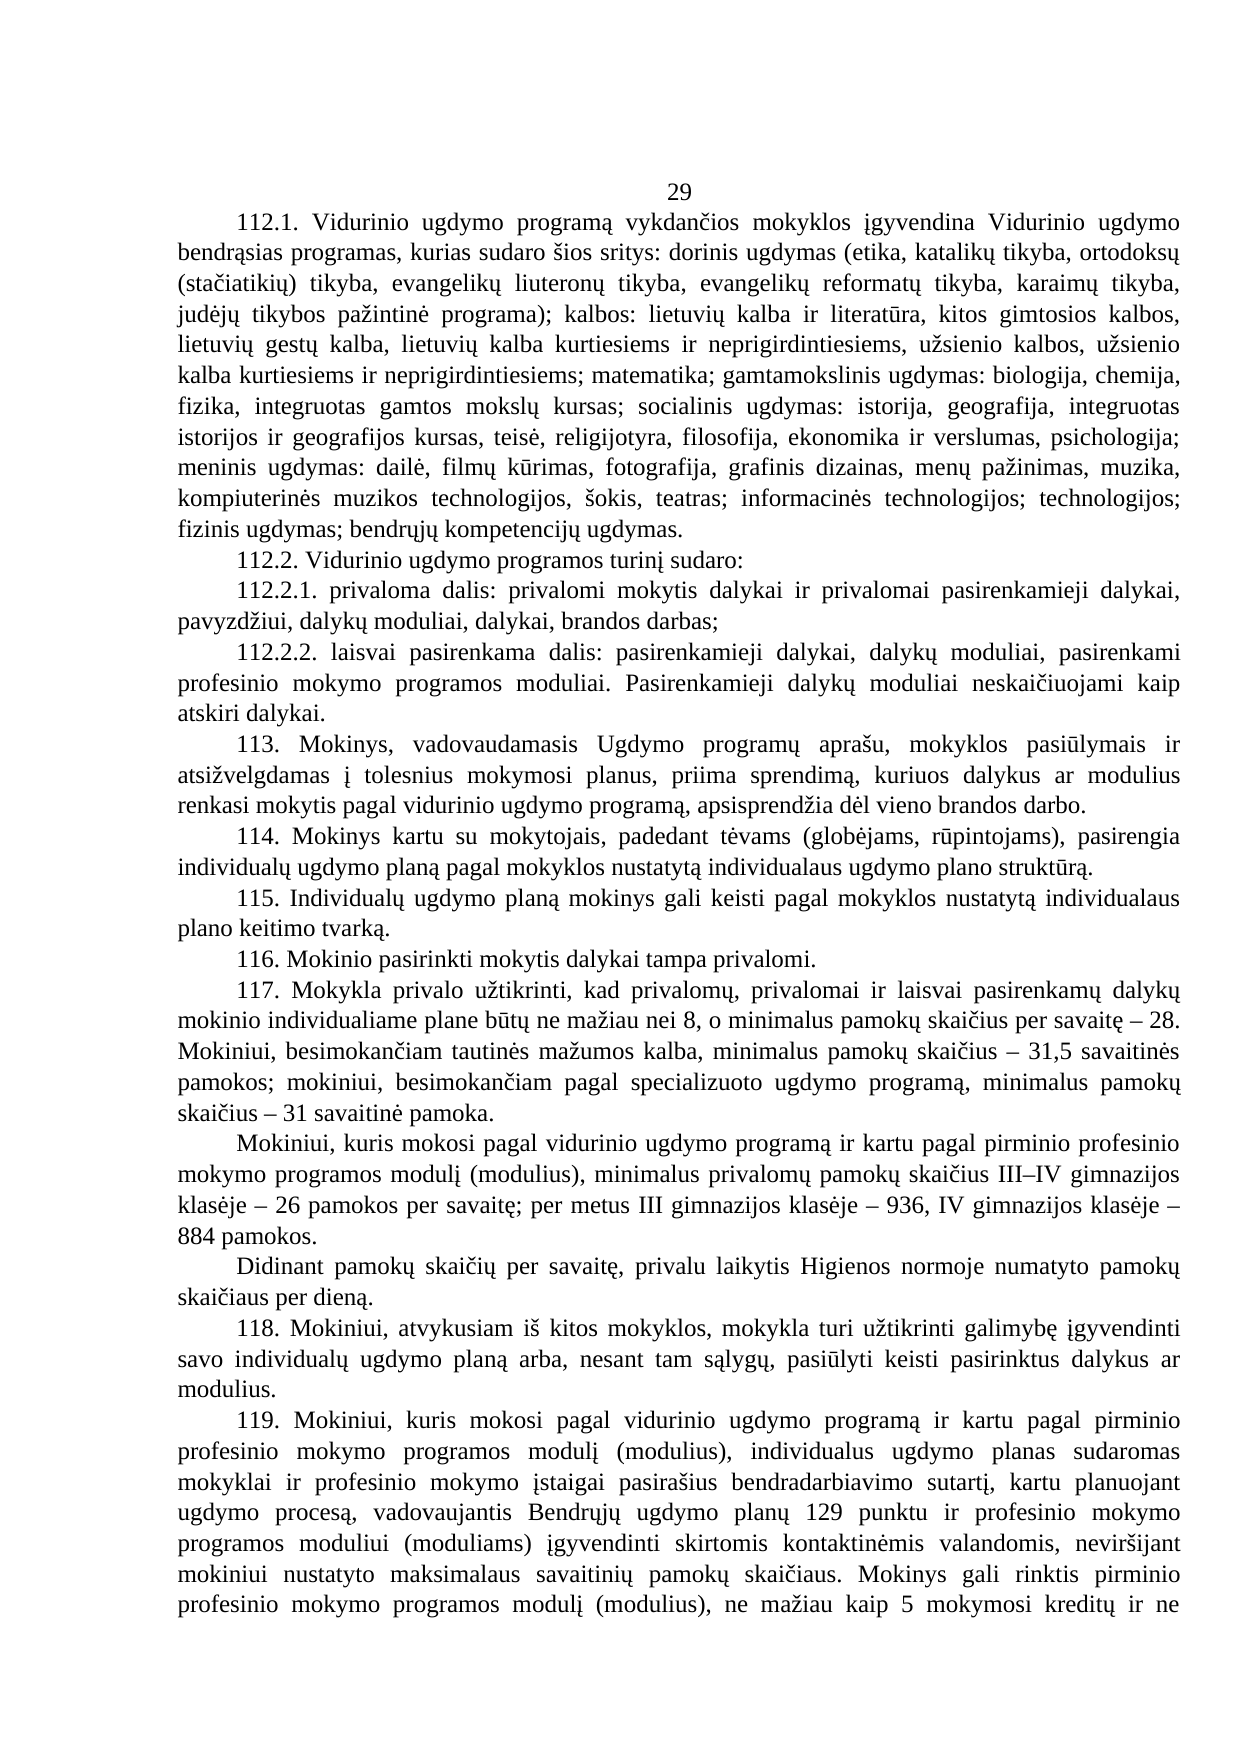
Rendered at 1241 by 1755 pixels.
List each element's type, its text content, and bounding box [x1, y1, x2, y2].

text 115. Individualų ugdymo planą mokinys gali keisti pagal mokyklos nustatytą individualaus plano keitimo tvarką. [177, 883, 1181, 942]
text 113. Mokinys, vadovaudamasis Ugdymo programų aprašu, mokyklos pasiūlymais ir atsižvelgdamas į tolesnius mokymosi planus, priima sprendimą, kuriuos dalykus ar modulius renkasi mokytis pagal vidurinio ugdymo programą, apsisprendžia dėl vieno brandos darbo. [177, 729, 1181, 819]
text 118. Mokiniui, atvykusiam iš kitos mokyklos, mokykla turi užtikrinti galimybę įgyvendinti savo individualų ugdymo planą arba, nesant tam sąlygų, pasiūlyti keisti pasirinktus dalykus ar modulius. [177, 1313, 1181, 1403]
text 112.2. Vidurinio ugdymo programos turinį sudaro: [177, 545, 1181, 573]
text 119. Mokiniui, kuris mokosi pagal vidurinio ugdymo programą ir kartu pagal pirminio profesinio mokymo programos modulį (modulius), individualus ugdymo planas sudaromas mokyklai ir profesinio mokymo įstaigai pasirašius bendradarbiavimo sutartį, kartu planuojant ugdymo procesą, vadovaujantis Bendrųjų ugdymo planų 129 punktu ir profesinio mokymo programos moduliui (moduliams) įgyvendinti skirtomis kontaktinėmis valandomis, neviršijant mokiniui nustatyto maksimalaus savaitinių pamokų skaičiaus. Mokinys gali rinktis pirminio profesinio mokymo programos modulį (modulius), ne mažiau kaip 5 mokymosi kreditų ir ne [177, 1405, 1181, 1618]
text 116. Mokinio pasirinkti mokytis dalykai tampa privalomi. [177, 944, 1181, 973]
text 117. Mokykla privalo užtikrinti, kad privalomų, privalomai ir laisvai pasirenkamų dalykų mokinio individualiame plane būtų ne mažiau nei 8, o minimalus pamokų skaičius per savaitę – 28. Mokiniui, besimokančiam tautinės mažumos kalba, minimalus pamokų skaičius – 31,5 savaitinės pamokos; mokiniui, besimokančiam pagal specializuoto ugdymo programą, minimalus pamokų skaičius – 31 savaitinė pamoka. [177, 975, 1181, 1127]
text 112.2.1. privaloma dalis: privalomi mokytis dalykai ir privalomai pasirenkamieji dalykai, pavyzdžiui, dalykų moduliai, dalykai, brandos darbas; [177, 575, 1181, 635]
text Mokiniui, kuris mokosi pagal vidurinio ugdymo programą ir kartu pagal pirminio profesinio mokymo programos modulį (modulius), minimalus privalomų pamokų skaičius III–IV gimnazijos klasėje – 26 pamokos per savaitę; per metus III gimnazijos klasėje – 936, IV gimnazijos klasėje – 884 pamokos. [177, 1128, 1181, 1249]
text Didinant pamokų skaičių per savaitę, privalu laikytis Higienos normoje numatyto pamokų skaičiaus per dieną. [177, 1251, 1181, 1311]
text 114. Mokinys kartu su mokytojais, padedant tėvams (globėjams, rūpintojams), pasirengia individualų ugdymo planą pagal mokyklos nustatytą individualaus ugdymo plano struktūrą. [177, 821, 1181, 881]
text 112.1. Vidurinio ugdymo programą vykdančios mokyklos įgyvendina Vidurinio ugdymo bendrąsias programas, kurias sudaro šios sritys: dorinis ugdymas (etika, katalikų tikyba, ortodoksų (stačiatikių) tikyba, evangelikų liuteronų tikyba, evangelikų reformatų tikyba, karaimų tikyba, judėjų tikybos pažintinė programa); kalbos: lietuvių kalba ir literatūra, kitos gimtosios kalbos, lietuvių gestų kalba, lietuvių kalba kurtiesiems ir neprigirdintiesiems, užsienio kalbos, užsienio kalba kurtiesiems ir neprigirdintiesiems; matematika; gamtamokslinis ugdymas: biologija, chemija, fizika, integruotas gamtos mokslų kursas; socialinis ugdymas: istorija, geografija, integruotas istorijos ir geografijos kursas, teisė, religijotyra, filosofija, ekonomika ir verslumas, psichologija; meninis ugdymas: dailė, filmų kūrimas, fotografija, grafinis dizainas, menų pažinimas, muzika, kompiuterinės muzikos technologijos, šokis, teatras; informacinės technologijos; technologijos; fizinis ugdymas; bendrųjų kompetencijų ugdymas. [177, 207, 1181, 543]
text 112.2.2. laisvai pasirenkama dalis: pasirenkamieji dalykai, dalykų moduliai, pasirenkami profesinio mokymo programos moduliai. Pasirenkamieji dalykų moduliai neskaičiuojami kaip atskiri dalykai. [177, 637, 1181, 727]
